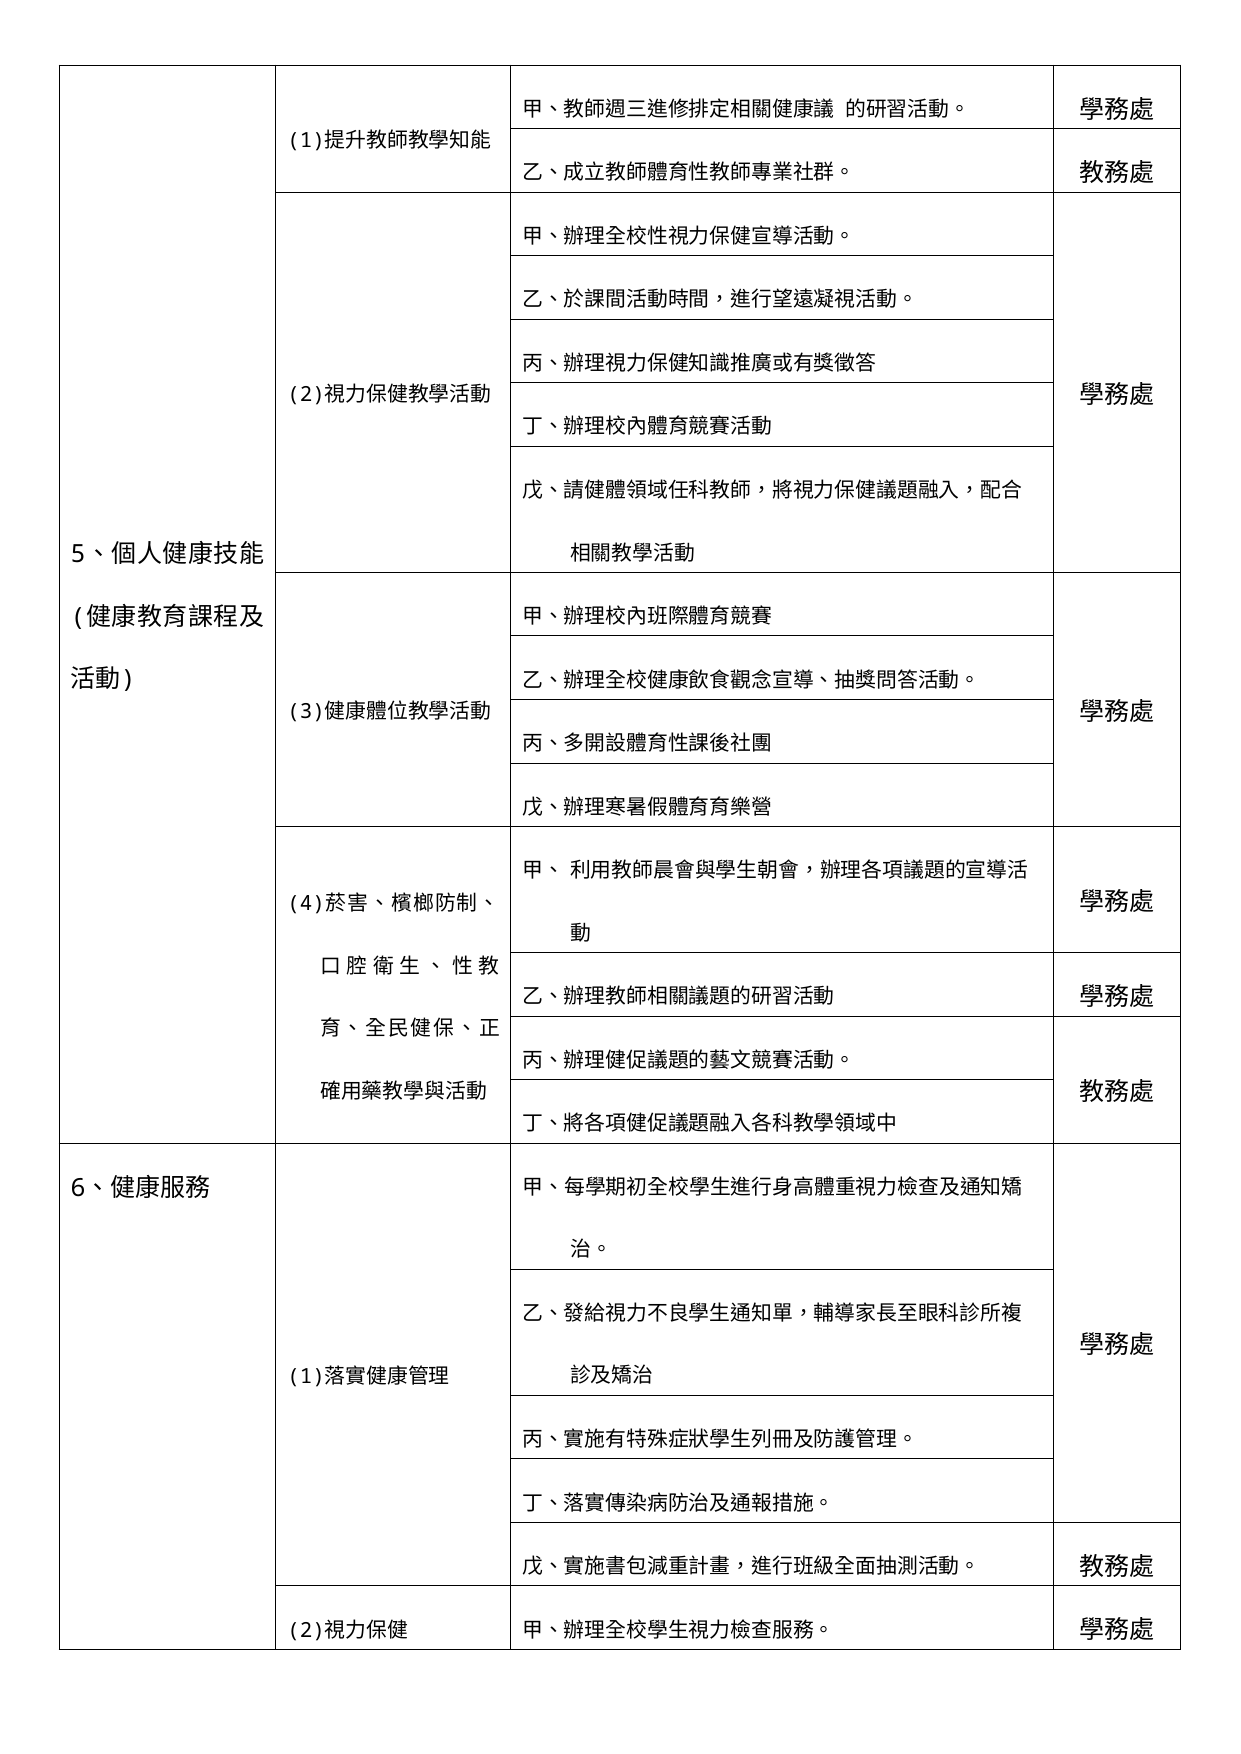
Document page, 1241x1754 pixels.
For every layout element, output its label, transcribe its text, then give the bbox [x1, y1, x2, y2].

table_cell 丁、將各項健促議題融入各科教學領域中 [511, 1080, 1053, 1143]
table_cell 甲、教師週三進修排定相關健康議 的研習活動。 [511, 66, 1053, 128]
table_cell (2)視力保健教學活動 [276, 193, 510, 572]
table_cell 甲、辦理全校性視力保健宣導活動。 [511, 193, 1053, 255]
table_cell (1)提升教師教學知能 [276, 66, 510, 192]
table_cell 乙、於課間活動時間，進行望遠凝視活動。 [511, 256, 1053, 319]
table_cell 學務處 [1054, 193, 1180, 572]
table_cell 乙、辦理全校健康飲食觀念宣導、抽獎問答活動。 [511, 636, 1053, 699]
table_cell 學務處 [1054, 827, 1180, 952]
table_cell 戊、辦理寒暑假體育育樂營 [511, 764, 1053, 826]
table_cell 甲、辦理校內班際體育競賽 [511, 573, 1053, 635]
table_cell 乙、成立教師體育性教師專業社群。 [511, 129, 1053, 192]
table_cell (1)落實健康管理 [276, 1144, 510, 1585]
table_cell 5、個人健康技能(健康教育課程及活動) [60, 66, 275, 1143]
table_cell 教務處 [1054, 1523, 1180, 1585]
table_cell 學務處 [1054, 1144, 1180, 1522]
table_cell 學務處 [1054, 1586, 1180, 1649]
table_cell (3)健康體位教學活動 [276, 573, 510, 826]
table_cell 戊、實施書包減重計畫，進行班級全面抽測活動。 [511, 1523, 1053, 1585]
table_cell 學務處 [1054, 66, 1180, 128]
table_cell 甲、辦理全校學生視力檢查服務。 [511, 1586, 1053, 1649]
table_cell 學務處 [1054, 953, 1180, 1016]
table_cell 學務處 [1054, 573, 1180, 826]
table_cell 丙、辦理健促議題的藝文競賽活動。 [511, 1017, 1053, 1079]
table_cell 丁、辦理校內體育競賽活動 [511, 383, 1053, 446]
table_cell 教務處 [1054, 1017, 1180, 1143]
table_cell 甲、 利用教師晨會與學生朝會，辦理各項議題的宣導活動 [511, 827, 1053, 952]
table_cell 戊、請健體領域任科教師，將視力保健議題融入，配合相關教學活動 [511, 447, 1053, 572]
table_cell 丙、多開設體育性課後社團 [511, 700, 1053, 762]
table_cell 甲、每學期初全校學生進行身高體重視力檢查及通知矯治。 [511, 1144, 1053, 1269]
table_cell 教務處 [1054, 129, 1180, 192]
table_cell 丁、落實傳染病防治及通報措施。 [511, 1459, 1053, 1522]
table_cell 乙、辦理教師相關議題的研習活動 [511, 953, 1053, 1016]
table_cell 丙、實施有特殊症狀學生列冊及防護管理。 [511, 1396, 1053, 1458]
table_cell 丙、辦理視力保健知識推廣或有獎徵答 [511, 320, 1053, 382]
table_cell (2)視力保健 [276, 1586, 510, 1649]
table_cell 6、健康服務 [60, 1144, 275, 1649]
table_cell 乙、發給視力不良學生通知單，輔導家長至眼科診所複診及矯治 [511, 1270, 1053, 1395]
table_cell (4)菸害、檳榔防制、口腔衛生、性教育、全民健保、正確用藥教學與活動 [276, 827, 510, 1143]
